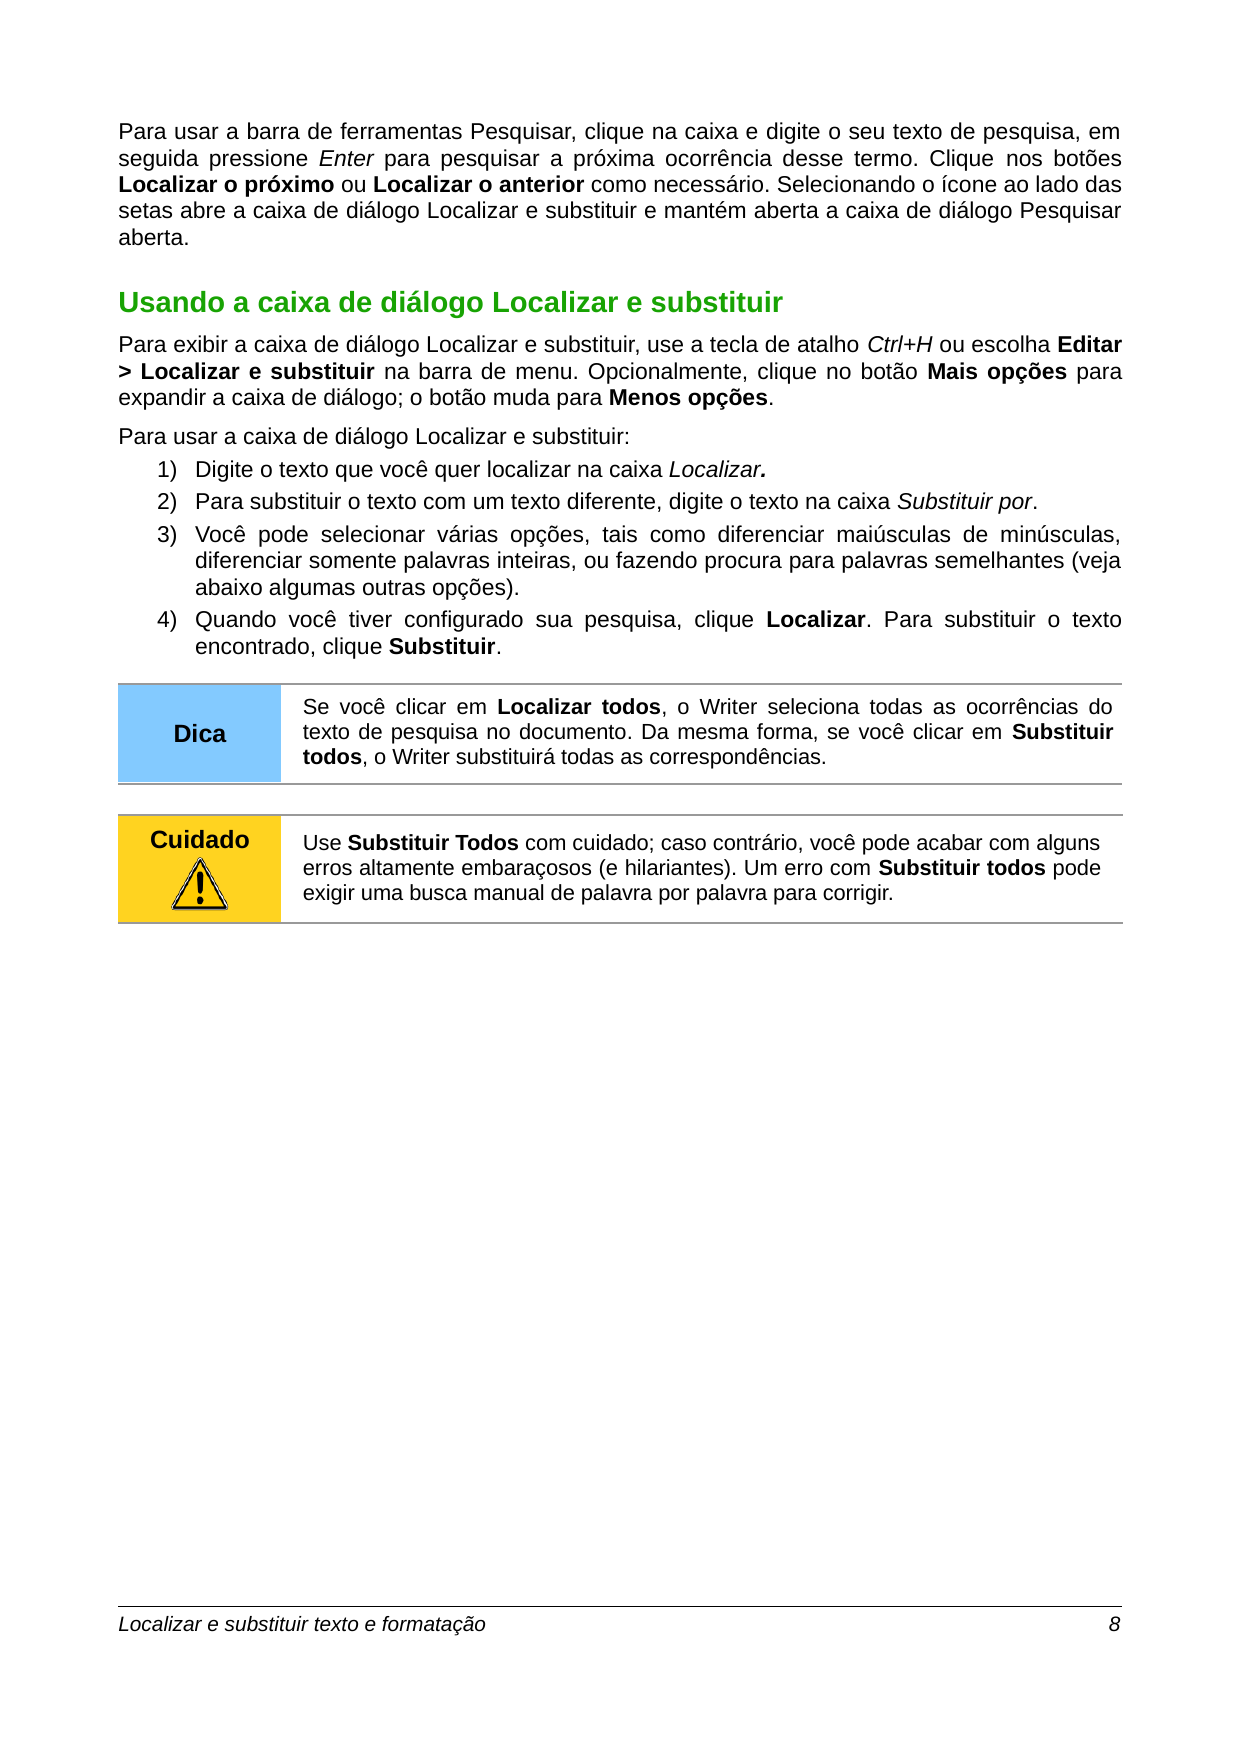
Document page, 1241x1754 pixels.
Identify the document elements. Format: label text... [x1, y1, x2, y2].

list Você pode selecionar várias opções, tais como diferenciar maiúsculas de minúsculas, diferenciar somente palavras inteiras, ou fazendo procura para palavras semelhantes (veja abaixo algumas outras opções). [177, 521, 1122, 600]
list Digite o texto que você quer localizar na caixa Localizar. [177, 456, 1122, 482]
text Para usar a barra de ferramentas Pesquisar, clique na caixa e digite o seu texto de pesquisa, em seguida pressione Enter para pesquisar a próxima ocorrência desse termo. Clique nos botões Localizar o próximo ou Localizar o anterior como necessário. Selecionando o ícone ao lado das setas abre a caixa de diálogo Localizar e substituir e mantém aberta a caixa de diálogo Pesquisar aberta. [118, 118, 1122, 250]
picture [167, 853, 232, 914]
text Para exibir a caixa de diálogo Localizar e substituir, use a tecla de atalho Ctrl+H ou escolha Editar > Localizar e substituir na barra de menu. Opcionalmente, clique no botão Mais opções para expandir a caixa de diálogo; o botão muda para Menos opções. [118, 331, 1122, 410]
list Quando você tiver configurado sua pesquisa, clique Localizar. Para substituir o texto encontrado, clique Substituir. [177, 606, 1122, 659]
subtitle Usando a caixa de diálogo Localizar e substituir [118, 285, 1122, 319]
table_header Use Substituir Todos com cuidado; caso contrário, você pode acabar com alguns erros altamente embaraçosos (e hilariantes). Um erro com Substituir todos pode exigir uma busca manual de palavra por palavra para corrigir. [281, 816, 1122, 922]
list Para substituir o texto com um texto diferente, digite o texto na caixa Substituir por. [177, 488, 1122, 515]
table_header Cuidado [118, 816, 281, 922]
table_header Dica [118, 685, 281, 782]
list Para usar a caixa de diálogo Localizar e substituir: [118, 423, 1122, 449]
table_header Se você clicar em Localizar todos, o Writer seleciona todas as ocorrências do texto de pesquisa no documento. Da mesma forma, se você clicar em Substituir todos, o Writer substituirá todas as correspondências. [281, 685, 1122, 782]
